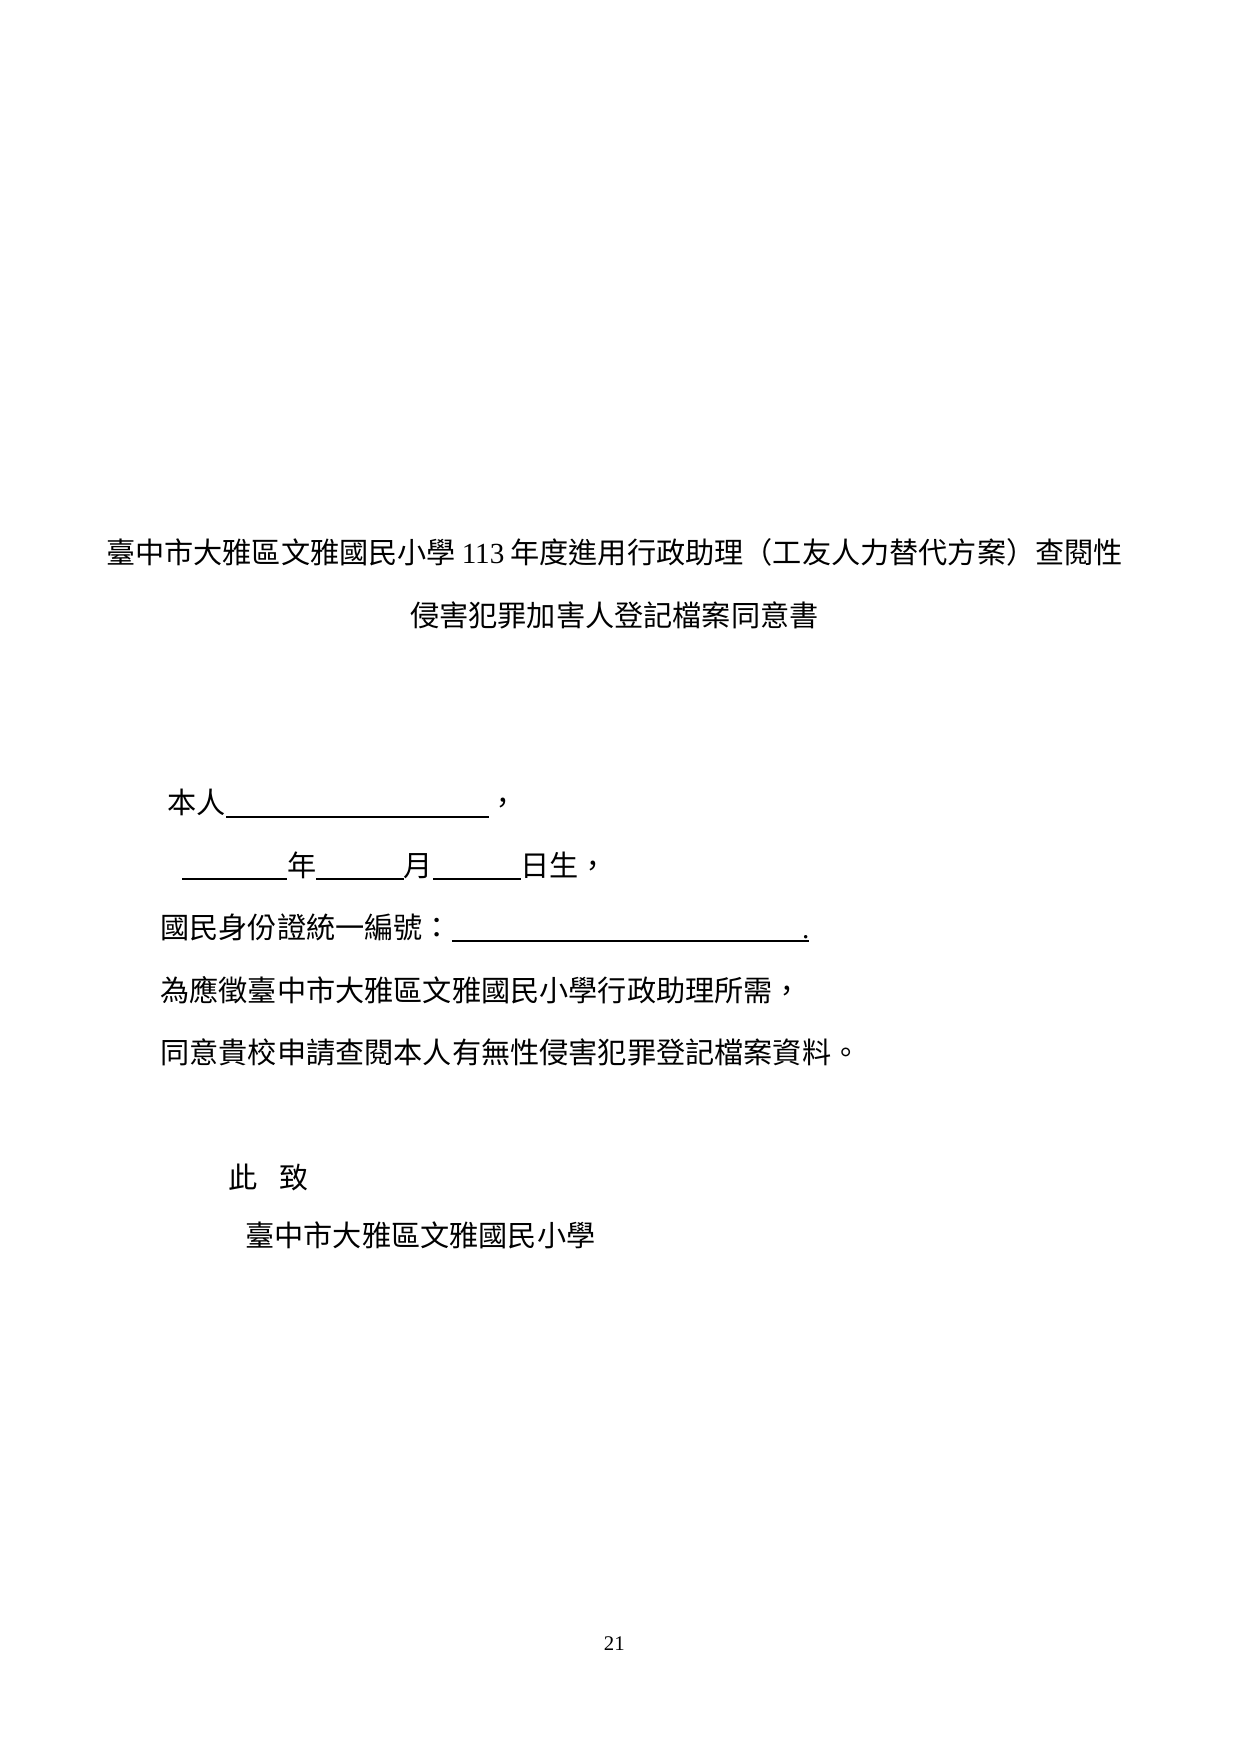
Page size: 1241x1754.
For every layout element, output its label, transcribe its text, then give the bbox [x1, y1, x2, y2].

text 臺中市大雅區文雅國民小學 [94, 1197, 1134, 1259]
text 為應徵臺中市大雅區文雅國民小學行政助理所需， [94, 947, 1134, 1009]
text 本人 ， [94, 759, 1134, 822]
text 臺中市大雅區文雅國民小學113年度進用行政助理（工友人力替代方案）查閱性侵害犯罪加害人登記檔案同意書 [94, 509, 1134, 634]
text 此 致 [94, 1134, 1134, 1197]
text 年 月 日生， [94, 822, 1134, 884]
text 同意貴校申請查閱本人有無性侵害犯罪登記檔案資料。 [94, 1009, 1134, 1072]
text 國民身份證統一編號： . [94, 884, 1134, 947]
